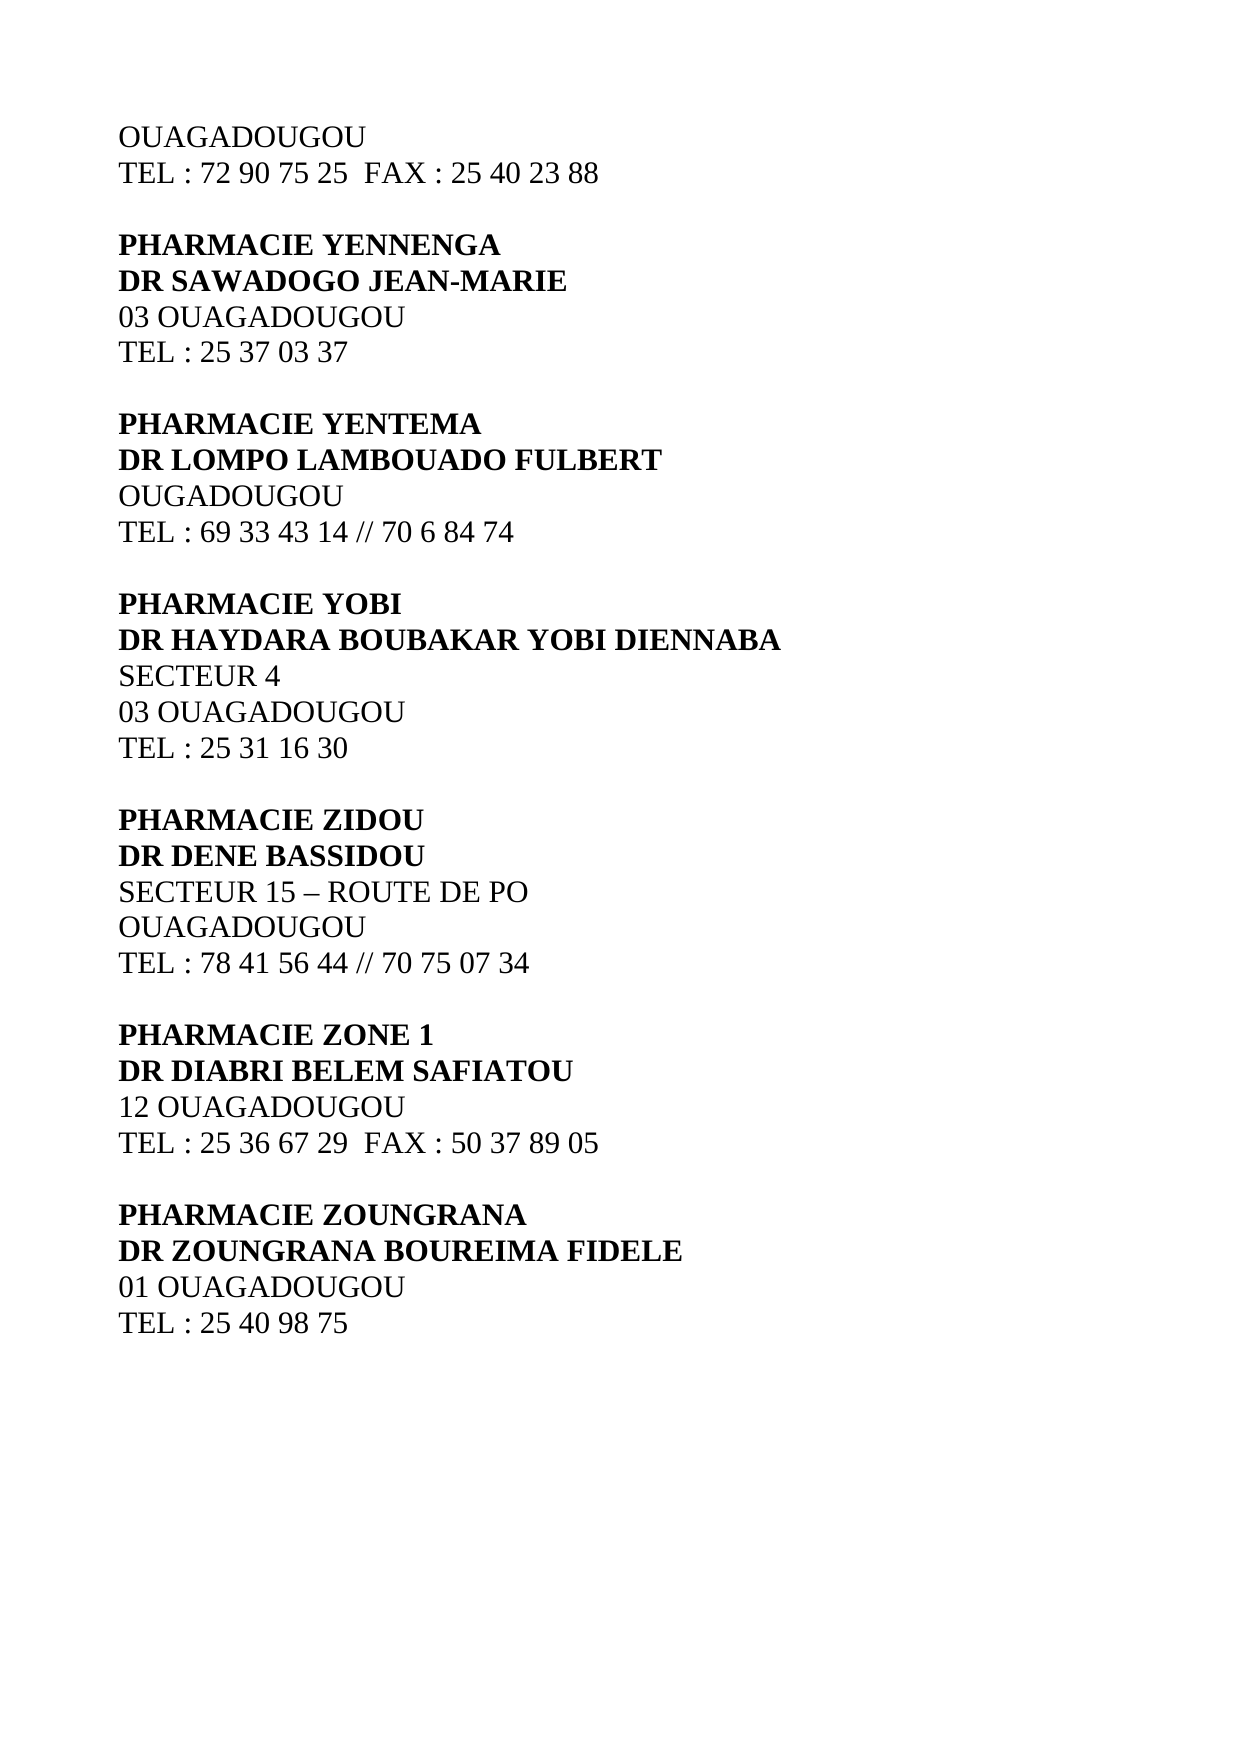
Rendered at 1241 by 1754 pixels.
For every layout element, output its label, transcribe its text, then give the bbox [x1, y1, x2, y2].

text DR ZOUNGRANA BOUREIMA FIDELE [118, 1232, 1122, 1268]
text OUGADOUGOU [118, 477, 1122, 513]
text 03 OUAGADOUGOU [118, 693, 1122, 729]
text TEL : 25 40 98 75 [118, 1304, 1122, 1340]
text TEL : 25 37 03 37 [118, 334, 1122, 370]
text PHARMACIE ZONE 1 [118, 1017, 1122, 1052]
text TEL : 78 41 56 44 // 70 75 07 34 [118, 945, 1122, 981]
text PHARMACIE ZIDOU [118, 801, 1122, 837]
text PHARMACIE YENNENGA [118, 226, 1122, 262]
text PHARMACIE YOBI [118, 585, 1122, 621]
text DR DENE BASSIDOU [118, 837, 1122, 873]
text PHARMACIE ZOUNGRANA [118, 1196, 1122, 1232]
text OUAGADOUGOU [118, 909, 1122, 945]
text 03 OUAGADOUGOU [118, 298, 1122, 334]
text DR SAWADOGO JEAN-MARIE [118, 262, 1122, 298]
text DR DIABRI BELEM SAFIATOU [118, 1052, 1122, 1088]
text TEL : 25 31 16 30 [118, 729, 1122, 765]
text DR HAYDARA BOUBAKAR YOBI DIENNABA [118, 621, 1122, 657]
text OUAGADOUGOU [118, 118, 1122, 154]
text SECTEUR 4 [118, 657, 1122, 693]
text DR LOMPO LAMBOUADO FULBERT [118, 442, 1122, 477]
text 01 OUAGADOUGOU [118, 1268, 1122, 1304]
text SECTEUR 15 – ROUTE DE PO [118, 873, 1122, 909]
text TEL : 69 33 43 14 // 70 6 84 74 [118, 513, 1122, 549]
text TEL : 72 90 75 25 FAX : 25 40 23 88 [118, 154, 1122, 190]
text TEL : 25 36 67 29 FAX : 50 37 89 05 [118, 1124, 1122, 1160]
text PHARMACIE YENTEMA [118, 406, 1122, 442]
text 12 OUAGADOUGOU [118, 1088, 1122, 1124]
